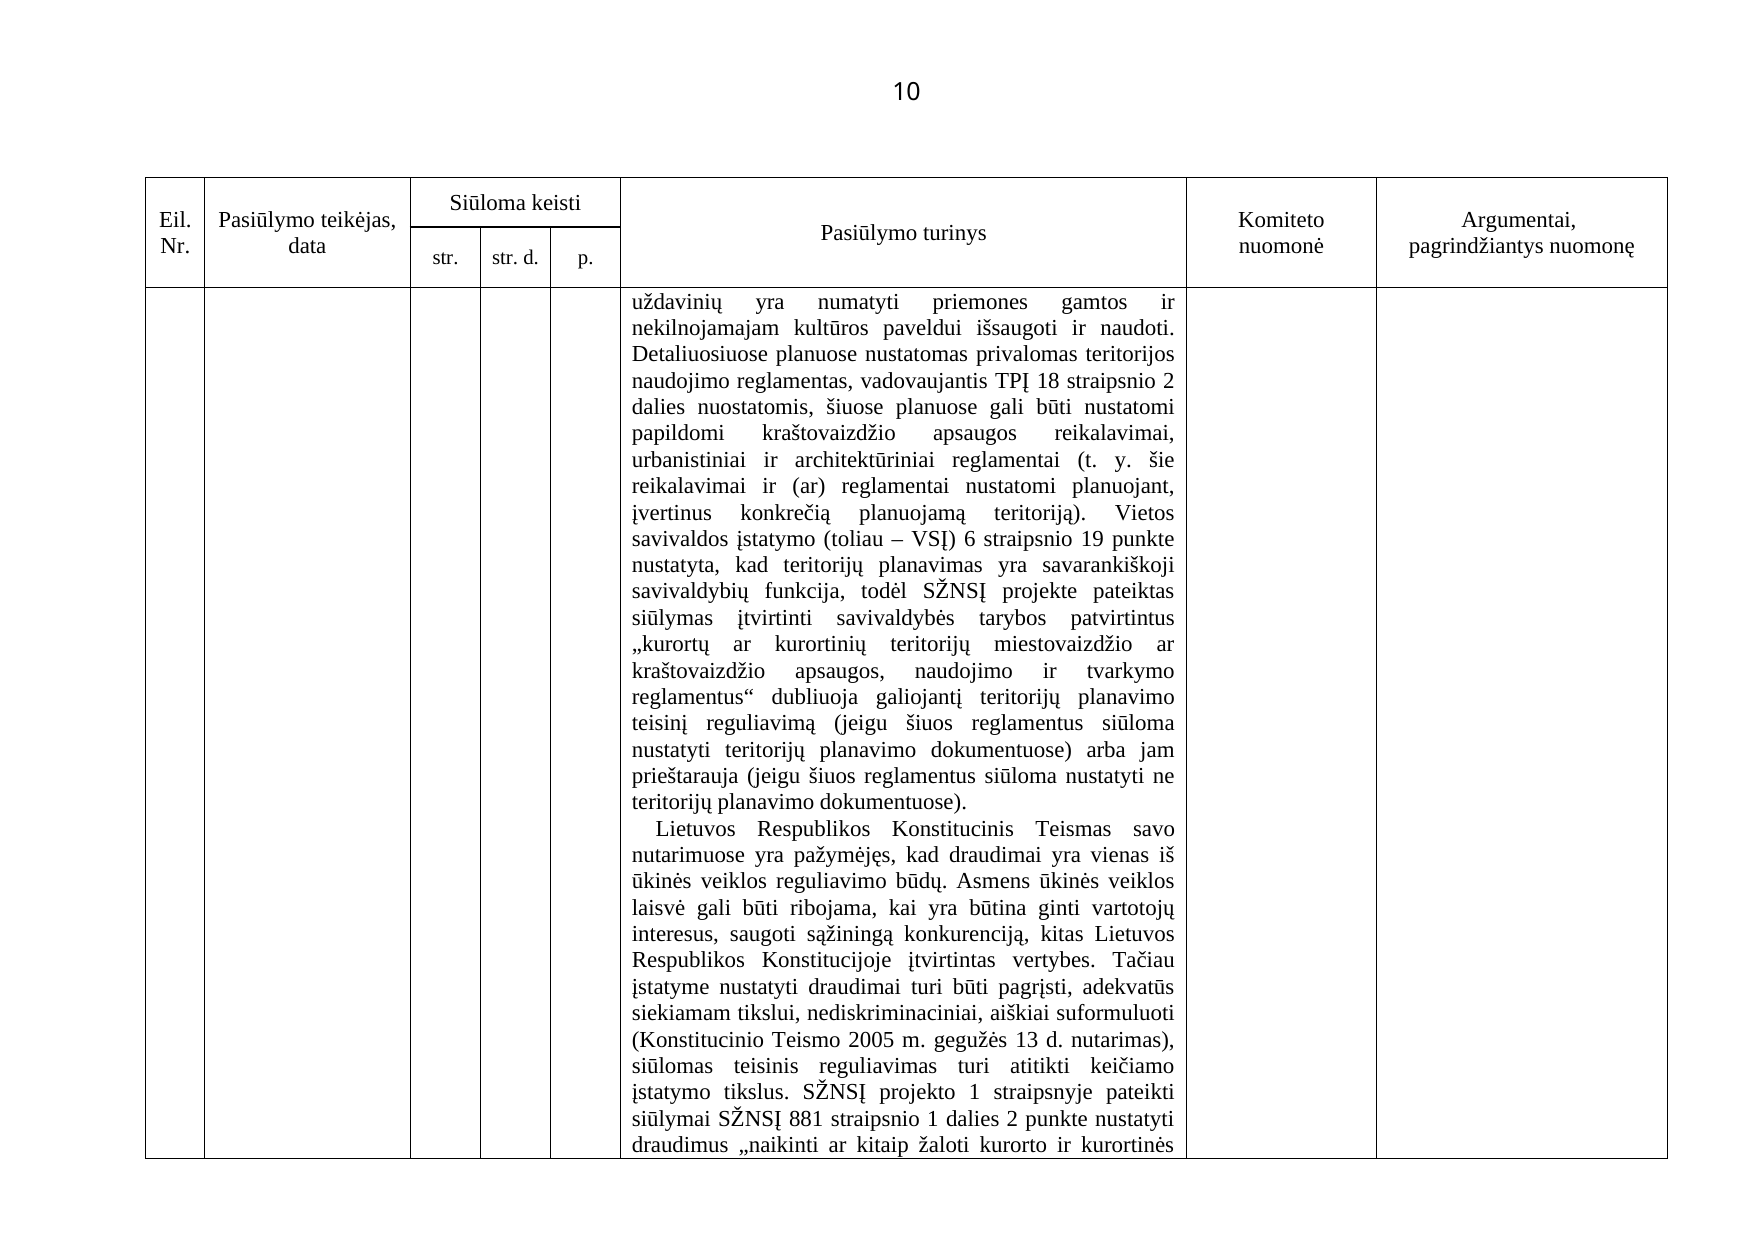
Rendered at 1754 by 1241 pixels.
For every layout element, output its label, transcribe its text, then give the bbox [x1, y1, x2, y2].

table_cell [481, 288, 550, 1157]
table_cell str. [411, 228, 480, 287]
table_cell str. d. [481, 228, 550, 287]
table_header Eil. Nr. [146, 178, 204, 287]
table_header Siūloma keisti [411, 178, 620, 226]
table_header Pasiūlymo teikėjas, data [205, 178, 410, 287]
table_cell p. [551, 228, 620, 287]
table_cell [146, 288, 204, 1157]
table_cell uždavinių yra numatyti priemones gamtos ir nekilnojamajam kultūros paveldui išsaugoti ir naudoti. Detaliuosiuose planuose nustatomas privalomas teritorijos naudojimo reglamentas, vadovaujantis TPĮ 18 straipsnio 2 dalies nuostatomis, šiuose planuose gali būti nustatomi papildomi kraštovaizdžio apsaugos reikalavimai, urbanistiniai ir architektūriniai reglamentai (t. y. šie reikalavimai ir (ar) reglamentai nustatomi planuojant, įvertinus konkrečią planuojamą teritoriją). Vietos savivaldos įstatymo (toliau – VSĮ) 6 straipsnio 19 punkte nustatyta, kad teritorijų planavimas yra savarankiškoji savivaldybių funkcija, todėl SŽNSĮ projekte pateiktas siūlymas įtvirtinti savivaldybės tarybos patvirtintus „kurortų ar kurortinių teritorijų miestovaizdžio ar kraštovaizdžio apsaugos, naudojimo ir tvarkymo reglamentus“ dubliuoja galiojantį teritorijų planavimo teisinį reguliavimą (jeigu šiuos reglamentus siūloma nustatyti teritorijų planavimo dokumentuose) arba jam prieštarauja (jeigu šiuos reglamentus siūloma nustatyti ne teritorijų planavimo dokumentuose). Lietuvos Respublikos Konstitucinis Teismas savo nutarimuose yra pažymėjęs, kad draudimai yra vienas iš ūkinės veiklos reguliavimo būdų. Asmens ūkinės veiklos laisvė gali būti ribojama, kai yra būtina ginti vartotojų interesus, saugoti sąžiningą konkurenciją, kitas Lietuvos Respublikos Konstitucijoje įtvirtintas vertybes. Tačiau įstatyme nustatyti draudimai turi būti pagrįsti, adekvatūs siekiamam tikslui, nediskriminaciniai, aiškiai suformuluoti (Konstitucinio Teismo 2005 m. gegužės 13 d. nutarimas), siūlomas teisinis reguliavimas turi atitikti keičiamo įstatymo tikslus. SŽNSĮ projekto 1 straipsnyje pateikti siūlymai SŽNSĮ 881 straipsnio 1 dalies 2 punkte nustatyti draudimus „naikinti ar kitaip žaloti kurorto ir kurortinės [621, 288, 1186, 1157]
table_cell [1187, 288, 1376, 1157]
table_header Argumentai, pagrindžiantys nuomonę [1377, 178, 1667, 287]
table_cell [411, 288, 480, 1157]
table_header Komiteto nuomonė [1187, 178, 1376, 287]
table_header Pasiūlymo turinys [621, 178, 1186, 287]
table_cell [205, 288, 410, 1157]
table_cell [1377, 288, 1667, 1157]
table_cell [551, 288, 620, 1157]
